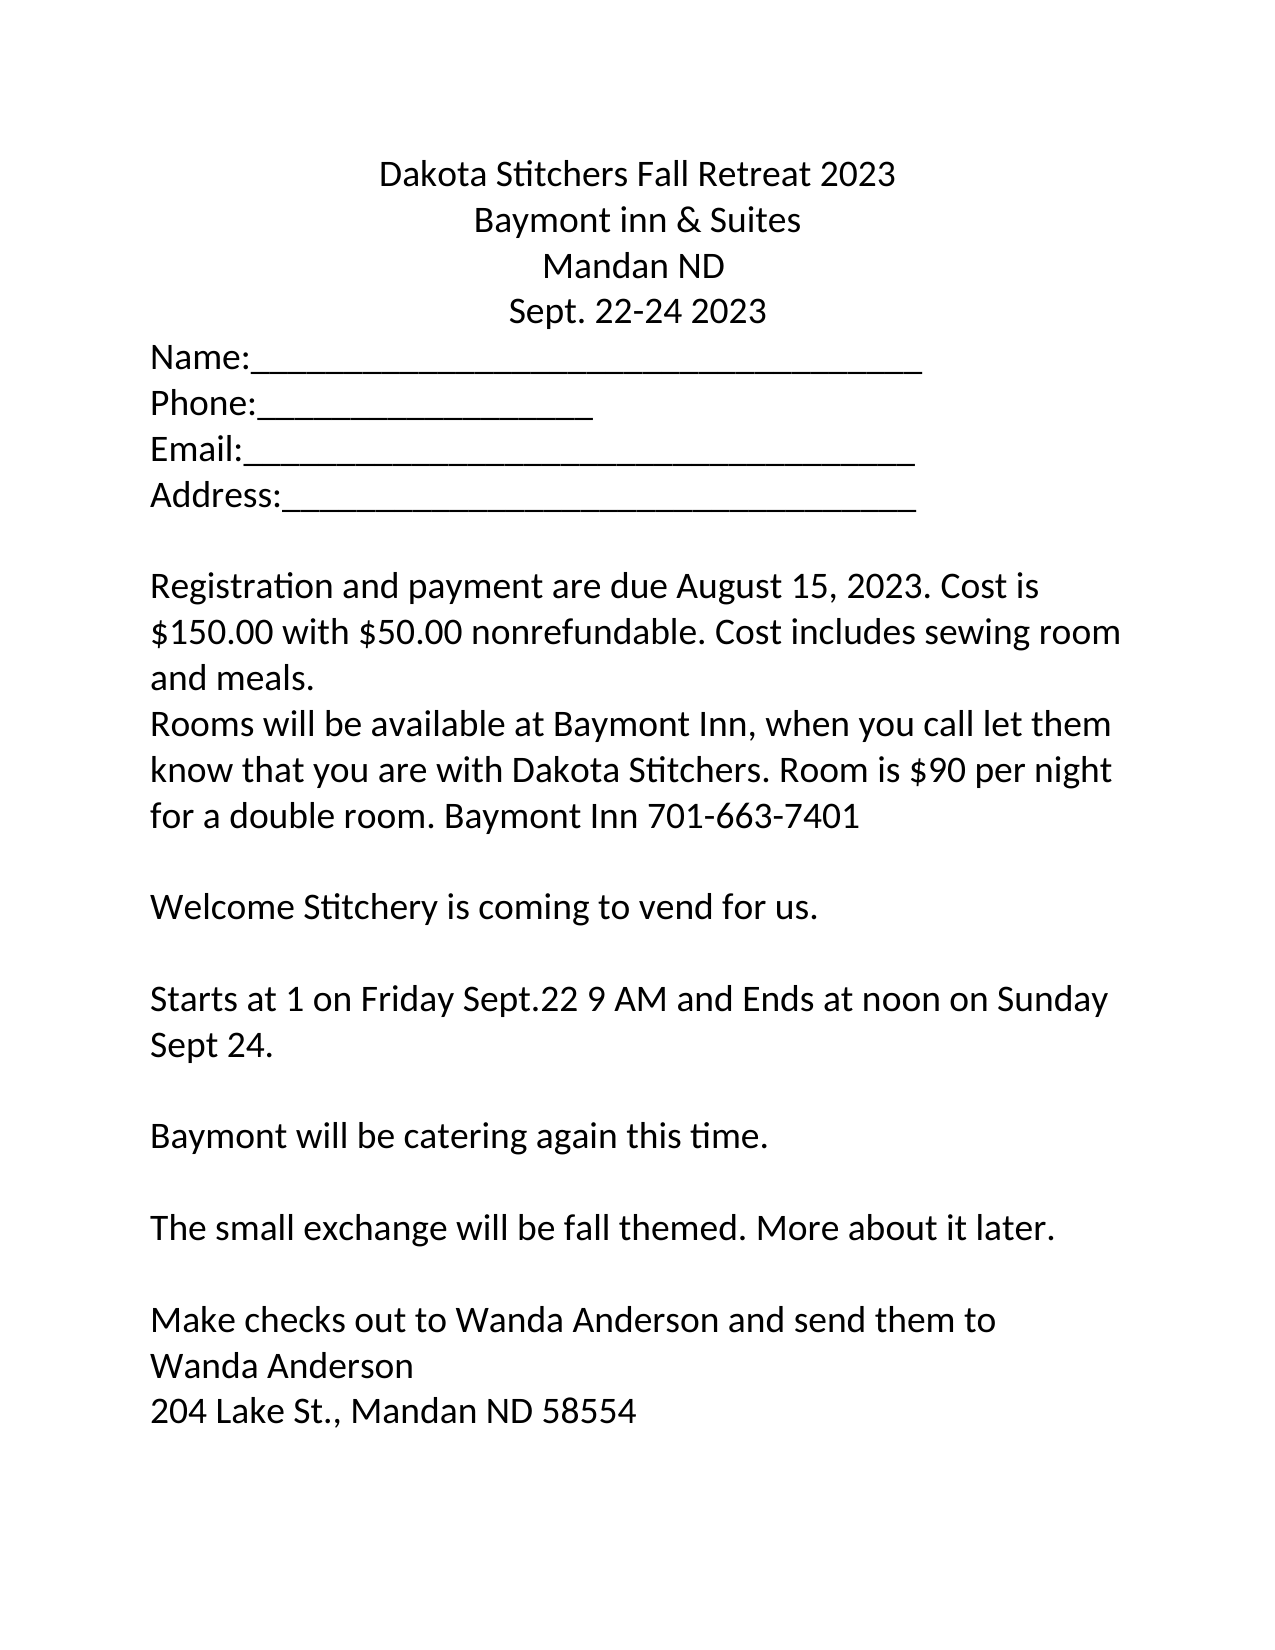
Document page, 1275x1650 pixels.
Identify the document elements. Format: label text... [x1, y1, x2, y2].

text Baymont inn & Suites [150, 196, 1125, 242]
text Phone:__________________ [150, 379, 1125, 425]
text Welcome Stitchery is coming to vend for us. [150, 883, 1125, 929]
text Sept. 22-24 2023 [150, 287, 1125, 333]
text Mandan ND [150, 242, 1125, 287]
text 204 Lake St., Mandan ND 58554 [150, 1387, 1125, 1433]
text Baymont will be catering again this time. [150, 1112, 1125, 1158]
text Dakota Stitchers Fall Retreat 2023 [150, 150, 1125, 196]
text The small exchange will be fall themed. More about it later. [150, 1204, 1125, 1250]
text Starts at 1 on Friday Sept.22 9 AM and Ends at noon on Sunday Sept 24. [150, 975, 1125, 1067]
text Registration and payment are due August 15, 2023. Cost is $150.00 with $50.00 nonrefundable. Cost includes sewing room and meals. [150, 562, 1125, 700]
text Address:__________________________________ [150, 471, 1125, 517]
text Wanda Anderson [150, 1342, 1125, 1387]
text Email:____________________________________ [150, 425, 1125, 471]
text Rooms will be available at Baymont Inn, when you call let them know that you are with Dakota Stitchers. Room is $90 per night for a double room. Baymont Inn 701-663-7401 [150, 700, 1125, 837]
text Name:____________________________________ [150, 333, 1125, 379]
text Make checks out to Wanda Anderson and send them to [150, 1296, 1125, 1342]
